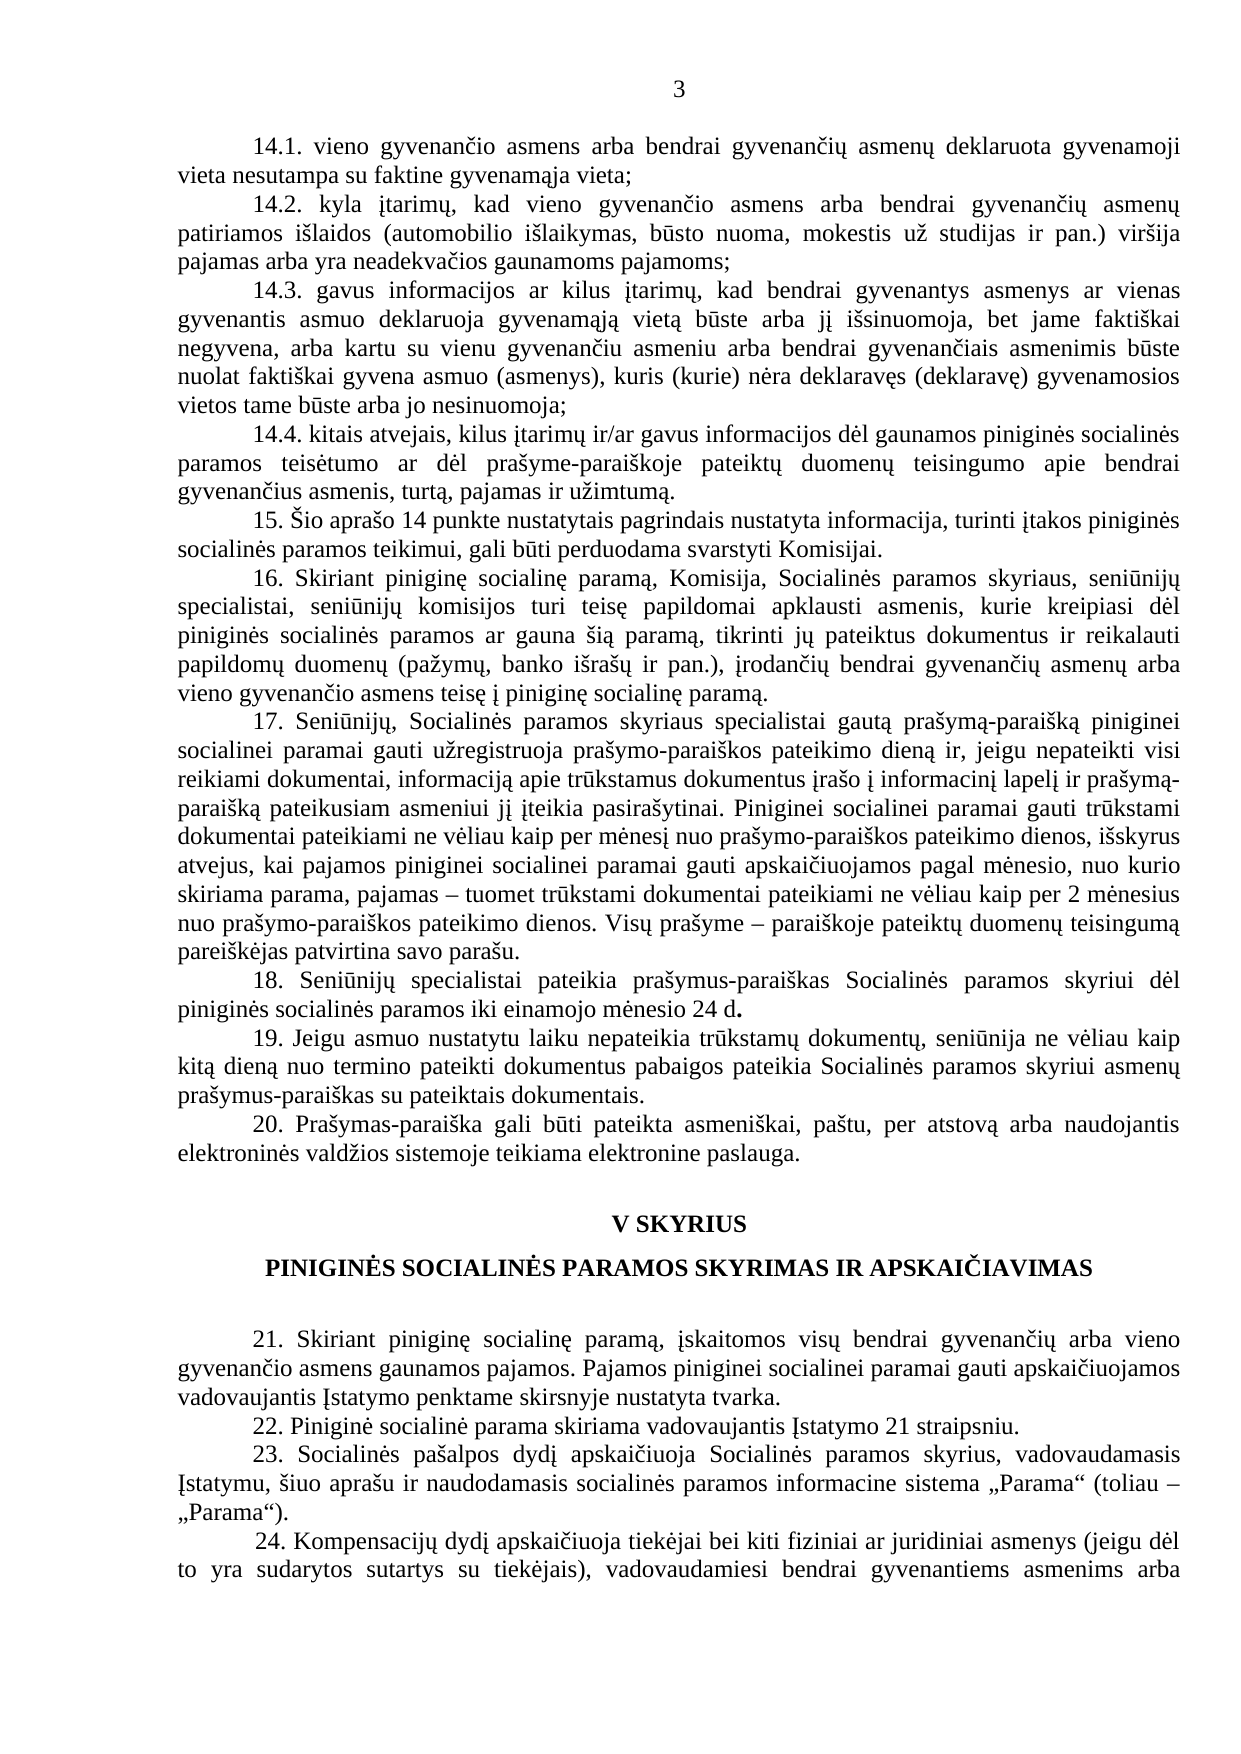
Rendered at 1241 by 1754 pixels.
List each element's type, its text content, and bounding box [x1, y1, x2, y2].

text 16. Skiriant piniginę socialinę paramą, Komisija, Socialinės paramos skyriaus, seniūnijų specialistai, seniūnijų komisijos turi teisę papildomai apklausti asmenis, kurie kreipiasi dėl piniginės socialinės paramos ar gauna šią paramą, tikrinti jų pateiktus dokumentus ir reikalauti papildomų duomenų (pažymų, banko išrašų ir pan.), įrodančių bendrai gyvenančių asmenų arba vieno gyvenančio asmens teisę į piniginę socialinę paramą. [177, 563, 1181, 706]
text 17. Seniūnijų, Socialinės paramos skyriaus specialistai gautą prašymą-paraišką piniginei socialinei paramai gauti užregistruoja prašymo-paraiškos pateikimo dieną ir, jeigu nepateikti visi reikiami dokumentai, informaciją apie trūkstamus dokumentus įrašo į informacinį lapelį ir prašymą-paraišką pateikusiam asmeniui jį įteikia pasirašytinai. Piniginei socialinei paramai gauti trūkstami dokumentai pateikiami ne vėliau kaip per mėnesį nuo prašymo-paraiškos pateikimo dienos, išskyrus atvejus, kai pajamos piniginei socialinei paramai gauti apskaičiuojamos pagal mėnesio, nuo kurio skiriama parama, pajamas – tuomet trūkstami dokumentai pateikiami ne vėliau kaip per 2 mėnesius nuo prašymo-paraiškos pateikimo dienos. Visų prašyme – paraiškoje pateiktų duomenų teisingumą pareiškėjas patvirtina savo parašu. [177, 706, 1181, 965]
text 18. Seniūnijų specialistai pateikia prašymus-paraiškas Socialinės paramos skyriui dėl piniginės socialinės paramos iki einamojo mėnesio 24 d. [177, 965, 1181, 1023]
text 14.4. kitais atvejais, kilus įtarimų ir/ar gavus informacijos dėl gaunamos piniginės socialinės paramos teisėtumo ar dėl prašyme-paraiškoje pateiktų duomenų teisingumo apie bendrai gyvenančius asmenis, turtą, pajamas ir užimtumą. [177, 419, 1181, 505]
text 23. Socialinės pašalpos dydį apskaičiuoja Socialinės paramos skyrius, vadovaudamasis Įstatymu, šiuo aprašu ir naudodamasis socialinės paramos informacine sistema „Parama“ (toliau – „Parama“). [177, 1439, 1181, 1526]
text 19. Jeigu asmuo nustatytu laiku nepateikia trūkstamų dokumentų, seniūnija ne vėliau kaip kitą dieną nuo termino pateikti dokumentus pabaigos pateikia Socialinės paramos skyriui asmenų prašymus-paraiškas su pateiktais dokumentais. [177, 1023, 1181, 1109]
text 22. Piniginė socialinė parama skiriama vadovaujantis Įstatymo 21 straipsniu. [177, 1411, 1181, 1439]
text 14.3. gavus informacijos ar kilus įtarimų, kad bendrai gyvenantys asmenys ar vienas gyvenantis asmuo deklaruoja gyvenamąją vietą būste arba jį išsinuomoja, bet jame faktiškai negyvena, arba kartu su vienu gyvenančiu asmeniu arba bendrai gyvenančiais asmenimis būste nuolat faktiškai gyvena asmuo (asmenys), kuris (kurie) nėra deklaravęs (deklaravę) gyvenamosios vietos tame būste arba jo nesinuomoja; [177, 275, 1181, 419]
text 20. Prašymas-paraiška gali būti pateikta asmeniškai, paštu, per atstovą arba naudojantis elektroninės valdžios sistemoje teikiama elektronine paslauga. [177, 1109, 1181, 1166]
text PINIGINĖS SOCIALINĖS PARAMOS SKYRIMAS IR APSKAIČIAVIMAS [177, 1253, 1181, 1281]
text 14.2. kyla įtarimų, kad vieno gyvenančio asmens arba bendrai gyvenančių asmenų patiriamos išlaidos (automobilio išlaikymas, būsto nuoma, mokestis už studijas ir pan.) viršija pajamas arba yra neadekvačios gaunamoms pajamoms; [177, 189, 1181, 275]
text 21. Skiriant piniginę socialinę paramą, įskaitomos visų bendrai gyvenančių arba vieno gyvenančio asmens gaunamos pajamos. Pajamos piniginei socialinei paramai gauti apskaičiuojamos vadovaujantis Įstatymo penktame skirsnyje nustatyta tvarka. [177, 1324, 1181, 1411]
text 24. Kompensacijų dydį apskaičiuoja tiekėjai bei kiti fiziniai ar juridiniai asmenys (jeigu dėl to yra sudarytos sutartys su tiekėjais), vadovaudamiesi bendrai gyvenantiems asmenims arba [177, 1526, 1181, 1583]
text 14.1. vieno gyvenančio asmens arba bendrai gyvenančių asmenų deklaruota gyvenamoji vieta nesutampa su faktine gyvenamąja vieta; [177, 131, 1181, 189]
text V SKYRIUS [177, 1209, 1181, 1238]
text 15. Šio aprašo 14 punkte nustatytais pagrindais nustatyta informacija, turinti įtakos piniginės socialinės paramos teikimui, gali būti perduodama svarstyti Komisijai. [177, 505, 1181, 563]
